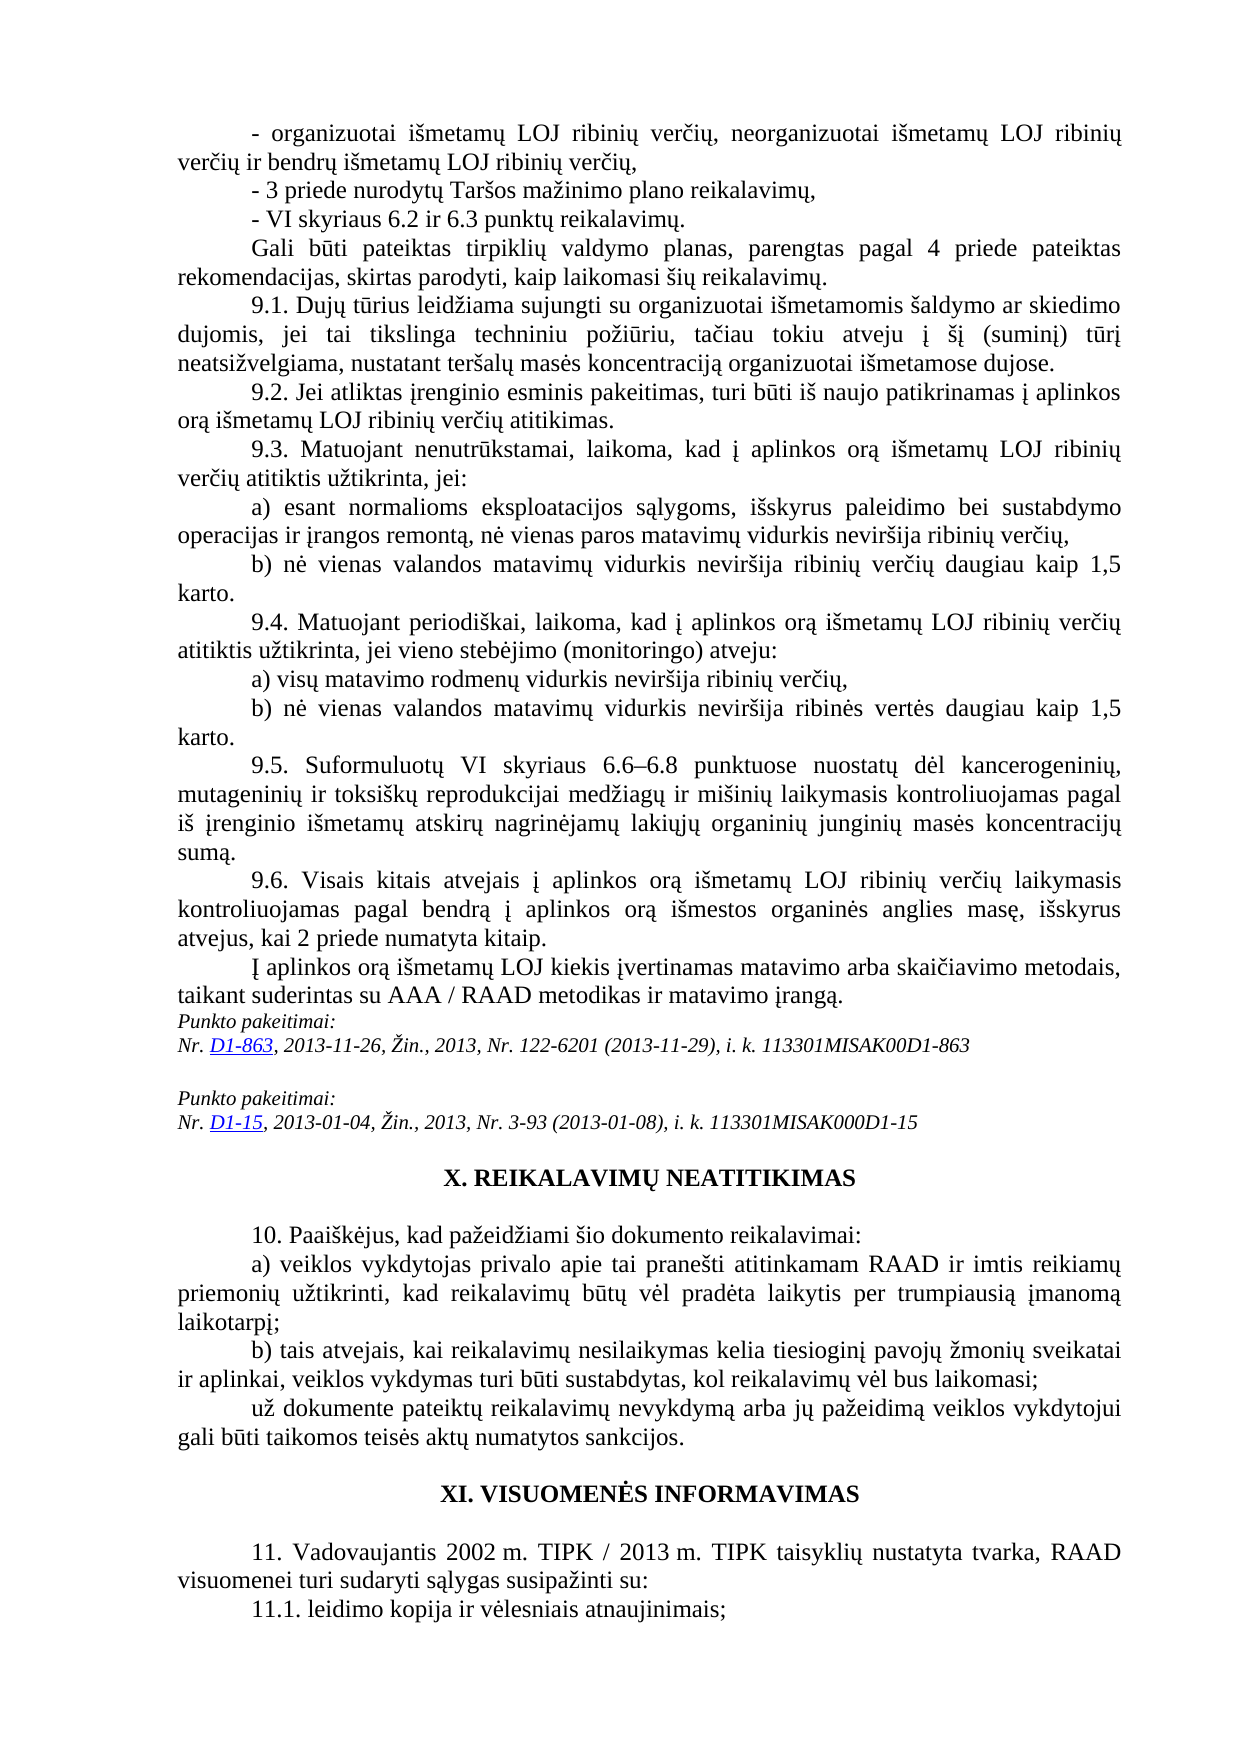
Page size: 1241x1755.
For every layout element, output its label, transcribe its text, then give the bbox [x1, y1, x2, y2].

text 10. Paaiškėjus, kad pažeidžiami šio dokumento reikalavimai: [177, 1221, 1122, 1249]
text X. REIKALAVIMŲ NEATITIKIMAS [177, 1163, 1122, 1192]
text a) visų matavimo rodmenų vidurkis neviršija ribinių verčių, [177, 664, 1122, 693]
text Nr. D1-15, 2013-01-04, Žin., 2013, Nr. 3-93 (2013-01-08), i. k. 113301MISAK000D1-15 [177, 1110, 1122, 1134]
text 9.5. Suformuluotų VI skyriaus 6.6–6.8 punktuose nuostatų dėl kancerogeninių, mutageninių ir toksiškų reprodukcijai medžiagų ir mišinių laikymasis kontroliuojamas pagal iš įrenginio išmetamų atskirų nagrinėjamų lakiųjų organinių junginių masės koncentracijų sumą. [177, 751, 1122, 866]
text 9.1. Dujų tūrius leidžiama sujungti su organizuotai išmetamomis šaldymo ar skiedimo dujomis, jei tai tikslinga techniniu požiūriu, tačiau tokiu atveju į šį (suminį) tūrį neatsižvelgiama, nustatant teršalų masės koncentraciją organizuotai išmetamose dujose. [177, 291, 1122, 377]
text b) tais atvejais, kai reikalavimų nesilaikymas kelia tiesioginį pavojų žmonių sveikatai ir aplinkai, veiklos vykdymas turi būti sustabdytas, kol reikalavimų vėl bus laikomasi; [177, 1336, 1122, 1393]
text XI. VISUOMENĖS INFORMAVIMAS [177, 1479, 1122, 1508]
text Į aplinkos orą išmetamų LOJ kiekis įvertinamas matavimo arba skaičiavimo metodais, taikant suderintas su AAA / RAAD metodikas ir matavimo įrangą. [177, 952, 1122, 1009]
text b) nė vienas valandos matavimų vidurkis neviršija ribinių verčių daugiau kaip 1,5 karto. [177, 549, 1122, 607]
text 9.4. Matuojant periodiškai, laikoma, kad į aplinkos orą išmetamų LOJ ribinių verčių atitiktis užtikrinta, jei vieno stebėjimo (monitoringo) atveju: [177, 607, 1122, 664]
text 9.2. Jei atliktas įrenginio esminis pakeitimas, turi būti iš naujo patikrinamas į aplinkos orą išmetamų LOJ ribinių verčių atitikimas. [177, 377, 1122, 434]
text už dokumente pateiktų reikalavimų nevykdymą arba jų pažeidimą veiklos vykdytojui gali būti taikomos teisės aktų numatytos sankcijos. [177, 1393, 1122, 1451]
text 11.1. leidimo kopija ir vėlesniais atnaujinimais; [177, 1594, 1122, 1623]
text - organizuotai išmetamų LOJ ribinių verčių, neorganizuotai išmetamų LOJ ribinių verčių ir bendrų išmetamų LOJ ribinių verčių, [177, 118, 1122, 176]
text a) veiklos vykdytojas privalo apie tai pranešti atitinkamam RAAD ir imtis reikiamų priemonių užtikrinti, kad reikalavimų būtų vėl pradėta laikytis per trumpiausią įmanomą laikotarpį; [177, 1249, 1122, 1336]
text Punkto pakeitimai: [177, 1086, 1122, 1110]
text - VI skyriaus 6.2 ir 6.3 punktų reikalavimų. [177, 204, 1122, 233]
text b) nė vienas valandos matavimų vidurkis neviršija ribinės vertės daugiau kaip 1,5 karto. [177, 693, 1122, 751]
text 9.3. Matuojant nenutrūkstamai, laikoma, kad į aplinkos orą išmetamų LOJ ribinių verčių atitiktis užtikrinta, jei: [177, 434, 1122, 492]
text 9.6. Visais kitais atvejais į aplinkos orą išmetamų LOJ ribinių verčių laikymasis kontroliuojamas pagal bendrą į aplinkos orą išmestos organinės anglies masę, išskyrus atvejus, kai 2 priede numatyta kitaip. [177, 866, 1122, 952]
text a) esant normalioms eksploatacijos sąlygoms, išskyrus paleidimo bei sustabdymo operacijas ir įrangos remontą, nė vienas paros matavimų vidurkis neviršija ribinių verčių, [177, 492, 1122, 549]
text Punkto pakeitimai: [177, 1009, 1122, 1033]
text Gali būti pateiktas tirpiklių valdymo planas, parengtas pagal 4 priede pateiktas rekomendacijas, skirtas parodyti, kaip laikomasi šių reikalavimų. [177, 233, 1122, 291]
text - 3 priede nurodytų Taršos mažinimo plano reikalavimų, [177, 176, 1122, 204]
text Nr. D1-863, 2013-11-26, Žin., 2013, Nr. 122-6201 (2013-11-29), i. k. 113301MISAK00D1-863 [177, 1033, 1122, 1057]
text 11. Vadovaujantis 2002 m. TIPK / 2013 m. TIPK taisyklių nustatyta tvarka, RAAD visuomenei turi sudaryti sąlygas susipažinti su: [177, 1537, 1122, 1594]
